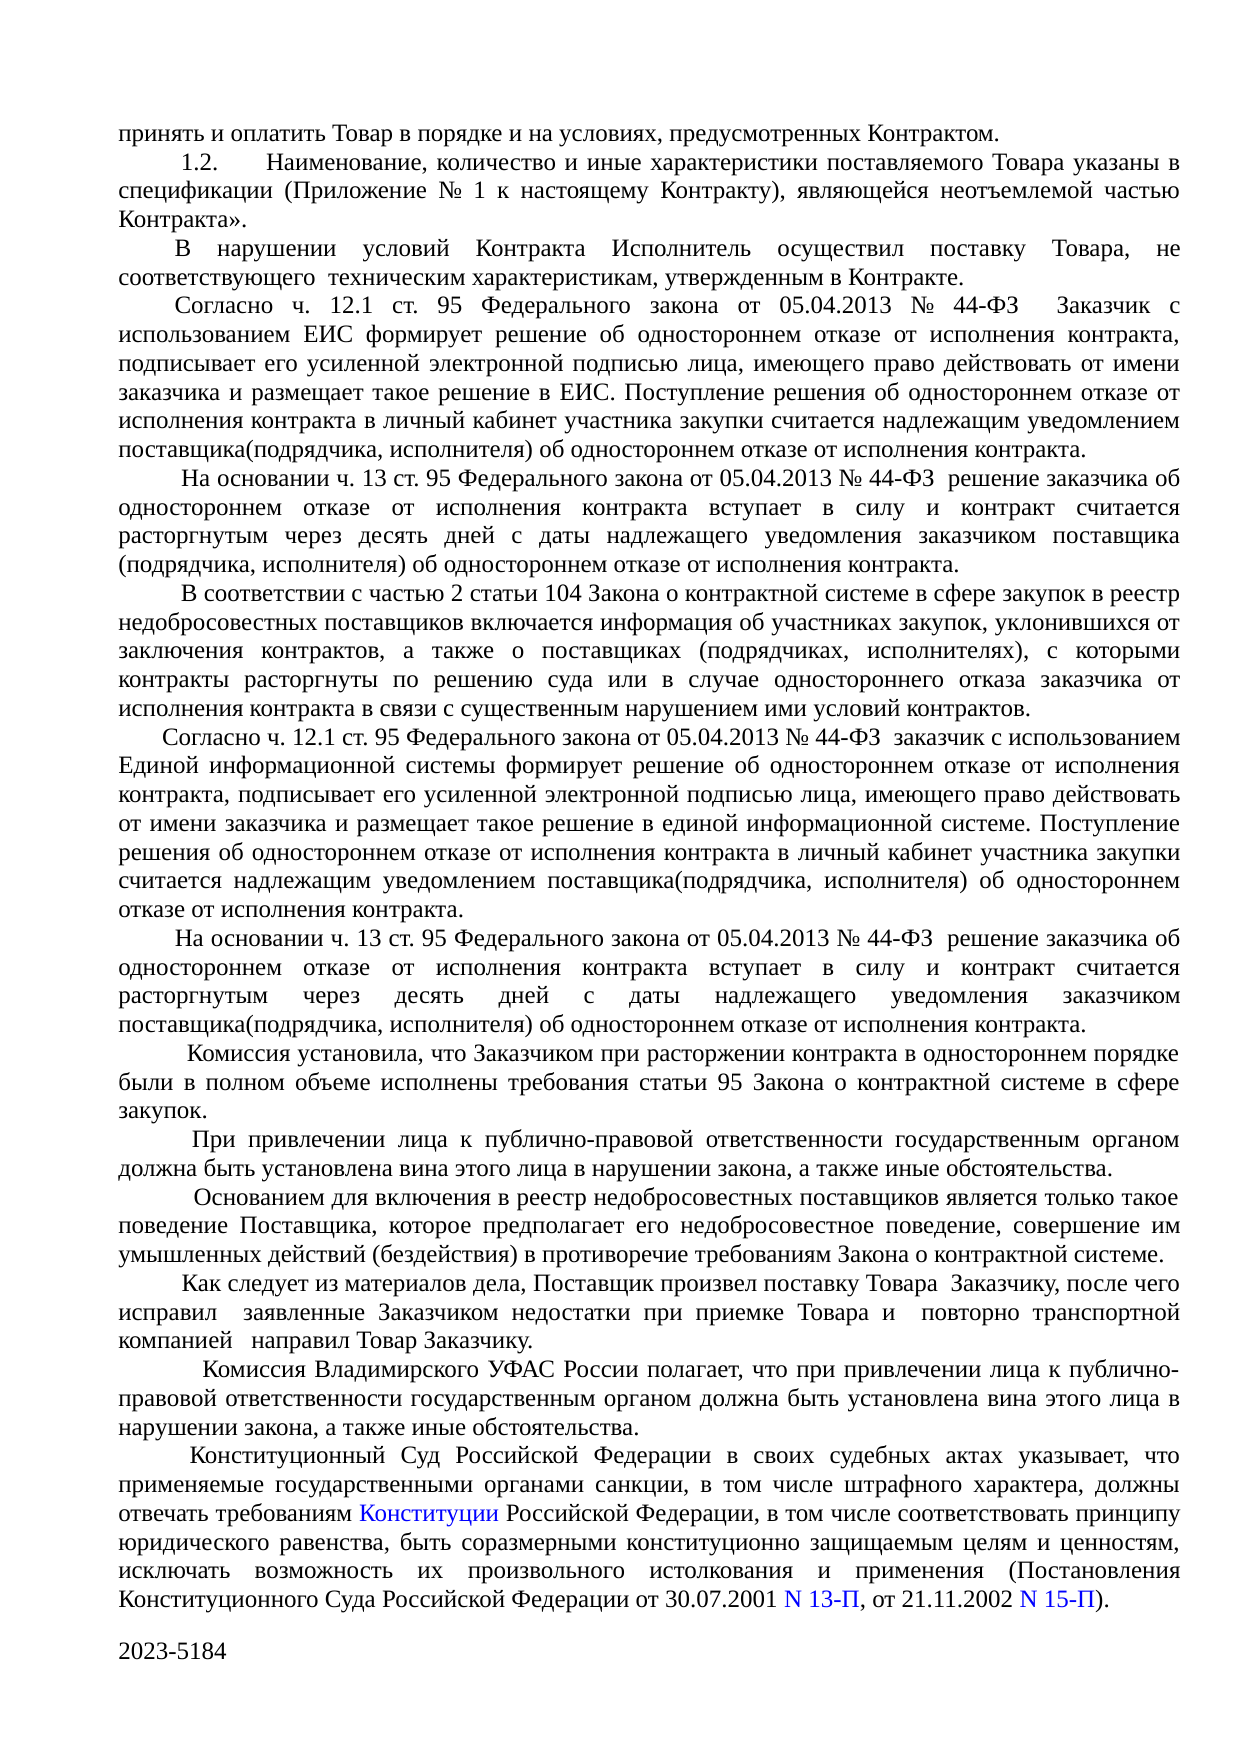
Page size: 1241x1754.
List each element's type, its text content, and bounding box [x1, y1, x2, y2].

text 1.2. Наименование, количество и иные характеристики поставляемого Товара указаны в спецификации (Приложение № 1 к настоящему Контракту), являющейся неотъемлемой частью Контракта». [118, 147, 1181, 233]
text На основании ч. 13 ст. 95 Федерального закона от 05.04.2013 № 44-ФЗ решение заказчика об одностороннем отказе от исполнения контракта вступает в силу и контракт считается расторгнутым через десять дней с даты надлежащего уведомления заказчиком поставщика (подрядчика, исполнителя) об одностороннем отказе от исполнения контракта. [118, 463, 1181, 578]
text На основании ч. 13 ст. 95 Федерального закона от 05.04.2013 № 44-ФЗ решение заказчика об одностороннем отказе от исполнения контракта вступает в силу и контракт считается расторгнутым через десять дней с даты надлежащего уведомления заказчиком поставщика(подрядчика, исполнителя) об одностороннем отказе от исполнения контракта. [118, 923, 1181, 1038]
text Согласно ч. 12.1 ст. 95 Федерального закона от 05.04.2013 № 44-ФЗ Заказчик с использованием ЕИС формирует решение об одностороннем отказе от исполнения контракта, подписывает его усиленной электронной подписью лица, имеющего право действовать от имени заказчика и размещает такое решение в ЕИС. Поступление решения об одностороннем отказе от исполнения контракта в личный кабинет участника закупки считается надлежащим уведомлением поставщика(подрядчика, исполнителя) об одностороннем отказе от исполнения контракта. [118, 291, 1181, 463]
text Основанием для включения в реестр недобросовестных поставщиков является только такое поведение Поставщика, которое предполагает его недобросовестное поведение, совершение им умышленных действий (бездействия) в противоречие требованиям Закона о контрактной системе. [118, 1182, 1181, 1268]
text Согласно ч. 12.1 ст. 95 Федерального закона от 05.04.2013 № 44-ФЗ заказчик с использованием Единой информационной системы формирует решение об одностороннем отказе от исполнения контракта, подписывает его усиленной электронной подписью лица, имеющего право действовать от имени заказчика и размещает такое решение в единой информационной системе. Поступление решения об одностороннем отказе от исполнения контракта в личный кабинет участника закупки считается надлежащим уведомлением поставщика(подрядчика, исполнителя) об одностороннем отказе от исполнения контракта. [118, 722, 1181, 923]
text Комиссия Владимирского УФАС России полагает, что при привлечении лица к публично-правовой ответственности государственным органом должна быть установлена вина этого лица в нарушении закона, а также иные обстоятельства. [118, 1354, 1181, 1441]
text Как следует из материалов дела, Поставщик произвел поставку Товара Заказчику, после чего исправил заявленные Заказчиком недостатки при приемке Товара и повторно транспортной компанией направил Товар Заказчику. [118, 1268, 1181, 1354]
text При привлечении лица к публично-правовой ответственности государственным органом должна быть установлена вина этого лица в нарушении закона, а также иные обстоятельства. [118, 1124, 1181, 1182]
text В соответствии с частью 2 статьи 104 Закона о контрактной системе в сфере закупок в реестр недобросовестных поставщиков включается информация об участниках закупок, уклонившихся от заключения контрактов, а также о поставщиках (подрядчиках, исполнителях), с которыми контракты расторгнуты по решению суда или в случае одностороннего отказа заказчика от исполнения контракта в связи с существенным нарушением ими условий контрактов. [118, 578, 1181, 722]
text Комиссия установила, что Заказчиком при расторжении контракта в одностороннем порядке были в полном объеме исполнены требования статьи 95 Закона о контрактной системе в сфере закупок. [118, 1038, 1181, 1124]
text В нарушении условий Контракта Исполнитель осуществил поставку Товара, не соответствующего техническим характеристикам, утвержденным в Контракте. [118, 233, 1181, 291]
text принять и оплатить Товар в порядке и на условиях, предусмотренных Контрактом. [118, 118, 1181, 147]
text Конституционный Суд Российской Федерации в своих судебных актах указывает, что применяемые государственными органами санкции, в том числе штрафного характера, должны отвечать требованиям Конституции Российской Федерации, в том числе соответствовать принципу юридического равенства, быть соразмерными конституционно защищаемым целям и ценностям, исключать возможность их произвольного истолкования и применения (Постановления Конституционного Суда Российской Федерации от 30.07.2001 N 13-П, от 21.11.2002 N 15-П). [118, 1441, 1181, 1613]
